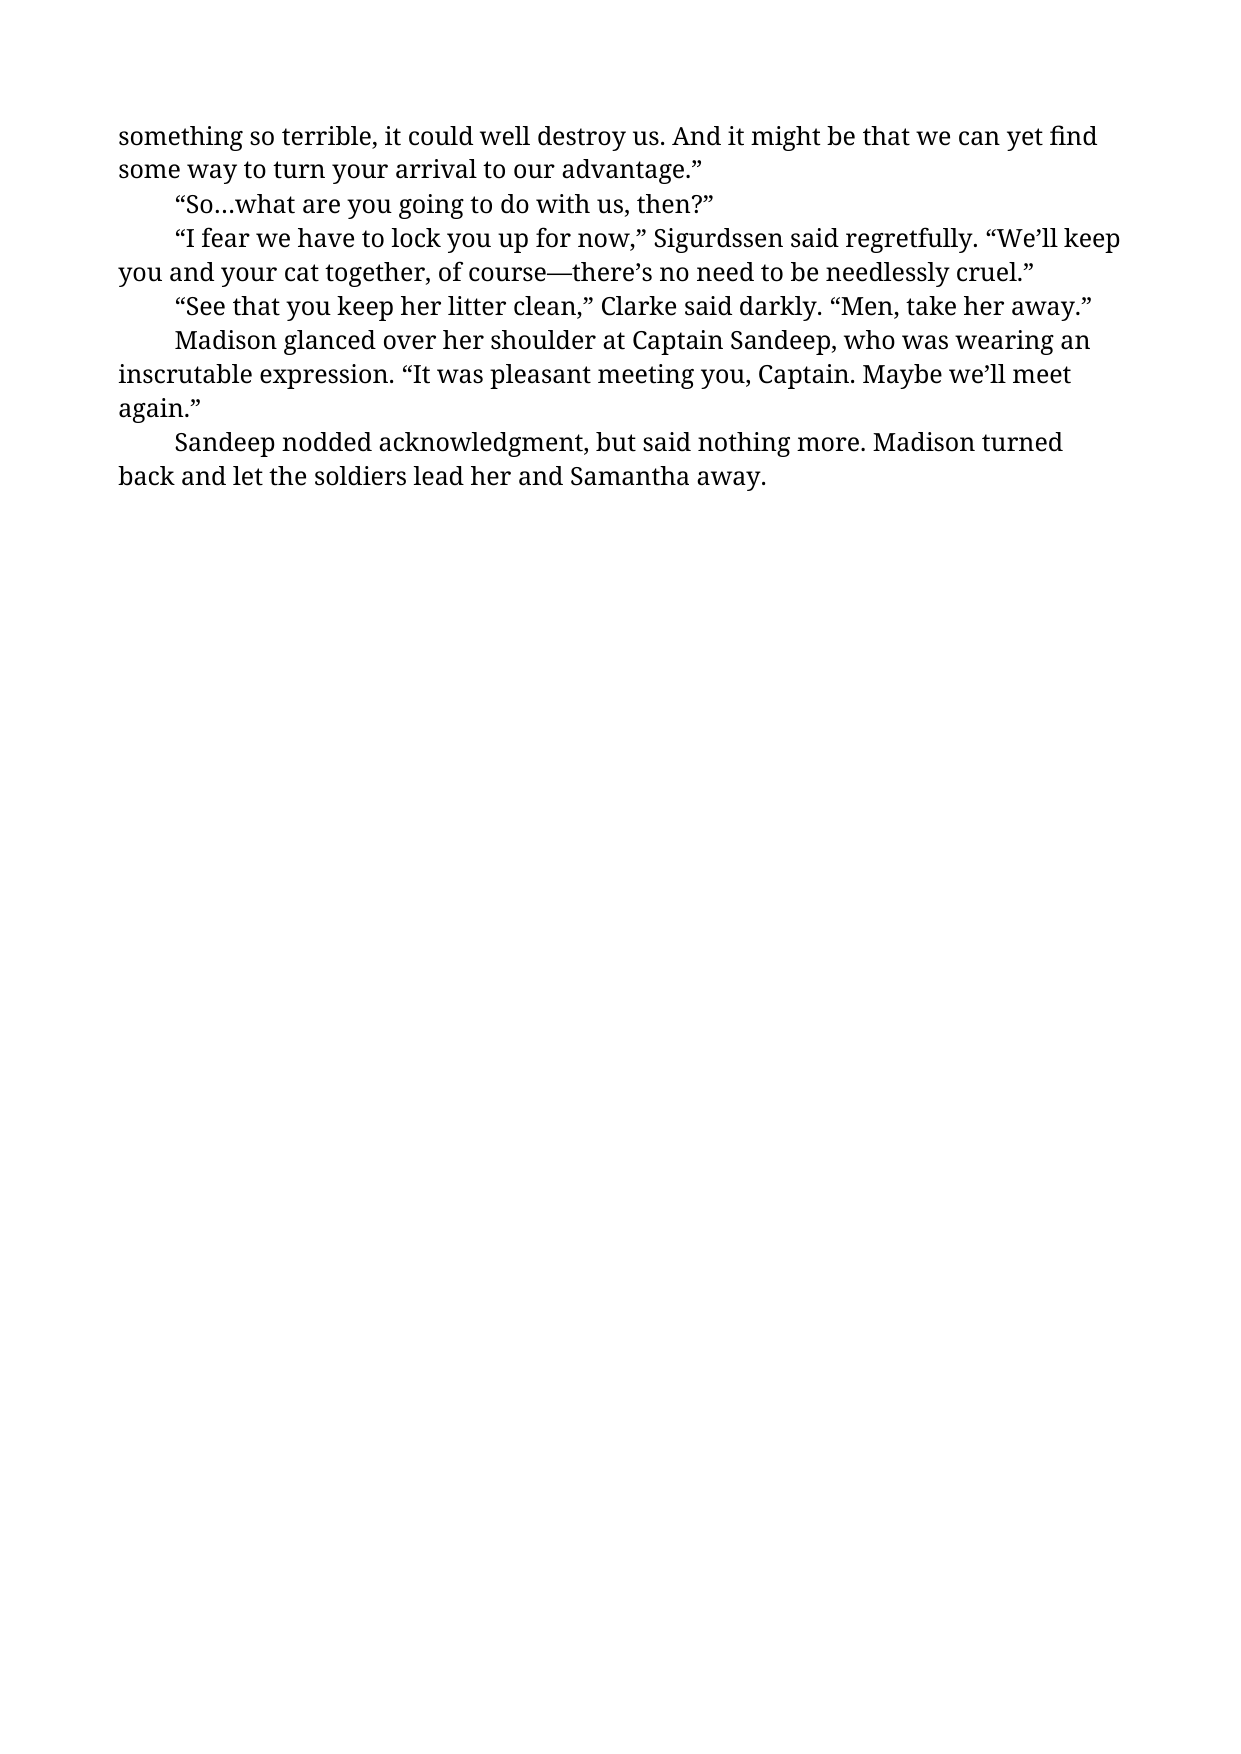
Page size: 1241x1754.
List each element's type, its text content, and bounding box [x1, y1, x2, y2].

text “So…what are you going to do with us, then?” [118, 186, 1122, 220]
text something so terrible, it could well destroy us. And it might be that we can yet find some way to turn your arrival to our advantage.” [118, 118, 1122, 186]
text “See that you keep her litter clean,” Clarke said darkly. “Men, take her away.” [118, 288, 1122, 322]
text Sandeep nodded acknowledgment, but said nothing more. Madison turned back and let the soldiers lead her and Samantha away. [118, 425, 1122, 493]
text Madison glanced over her shoulder at Captain Sandeep, who was wearing an inscrutable expression. “It was pleasant meeting you, Captain. Maybe we’ll meet again.” [118, 322, 1122, 425]
text “I fear we have to lock you up for now,” Sigurdssen said regretfully. “We’ll keep you and your cat together, of course—there’s no need to be needlessly cruel.” [118, 220, 1122, 288]
